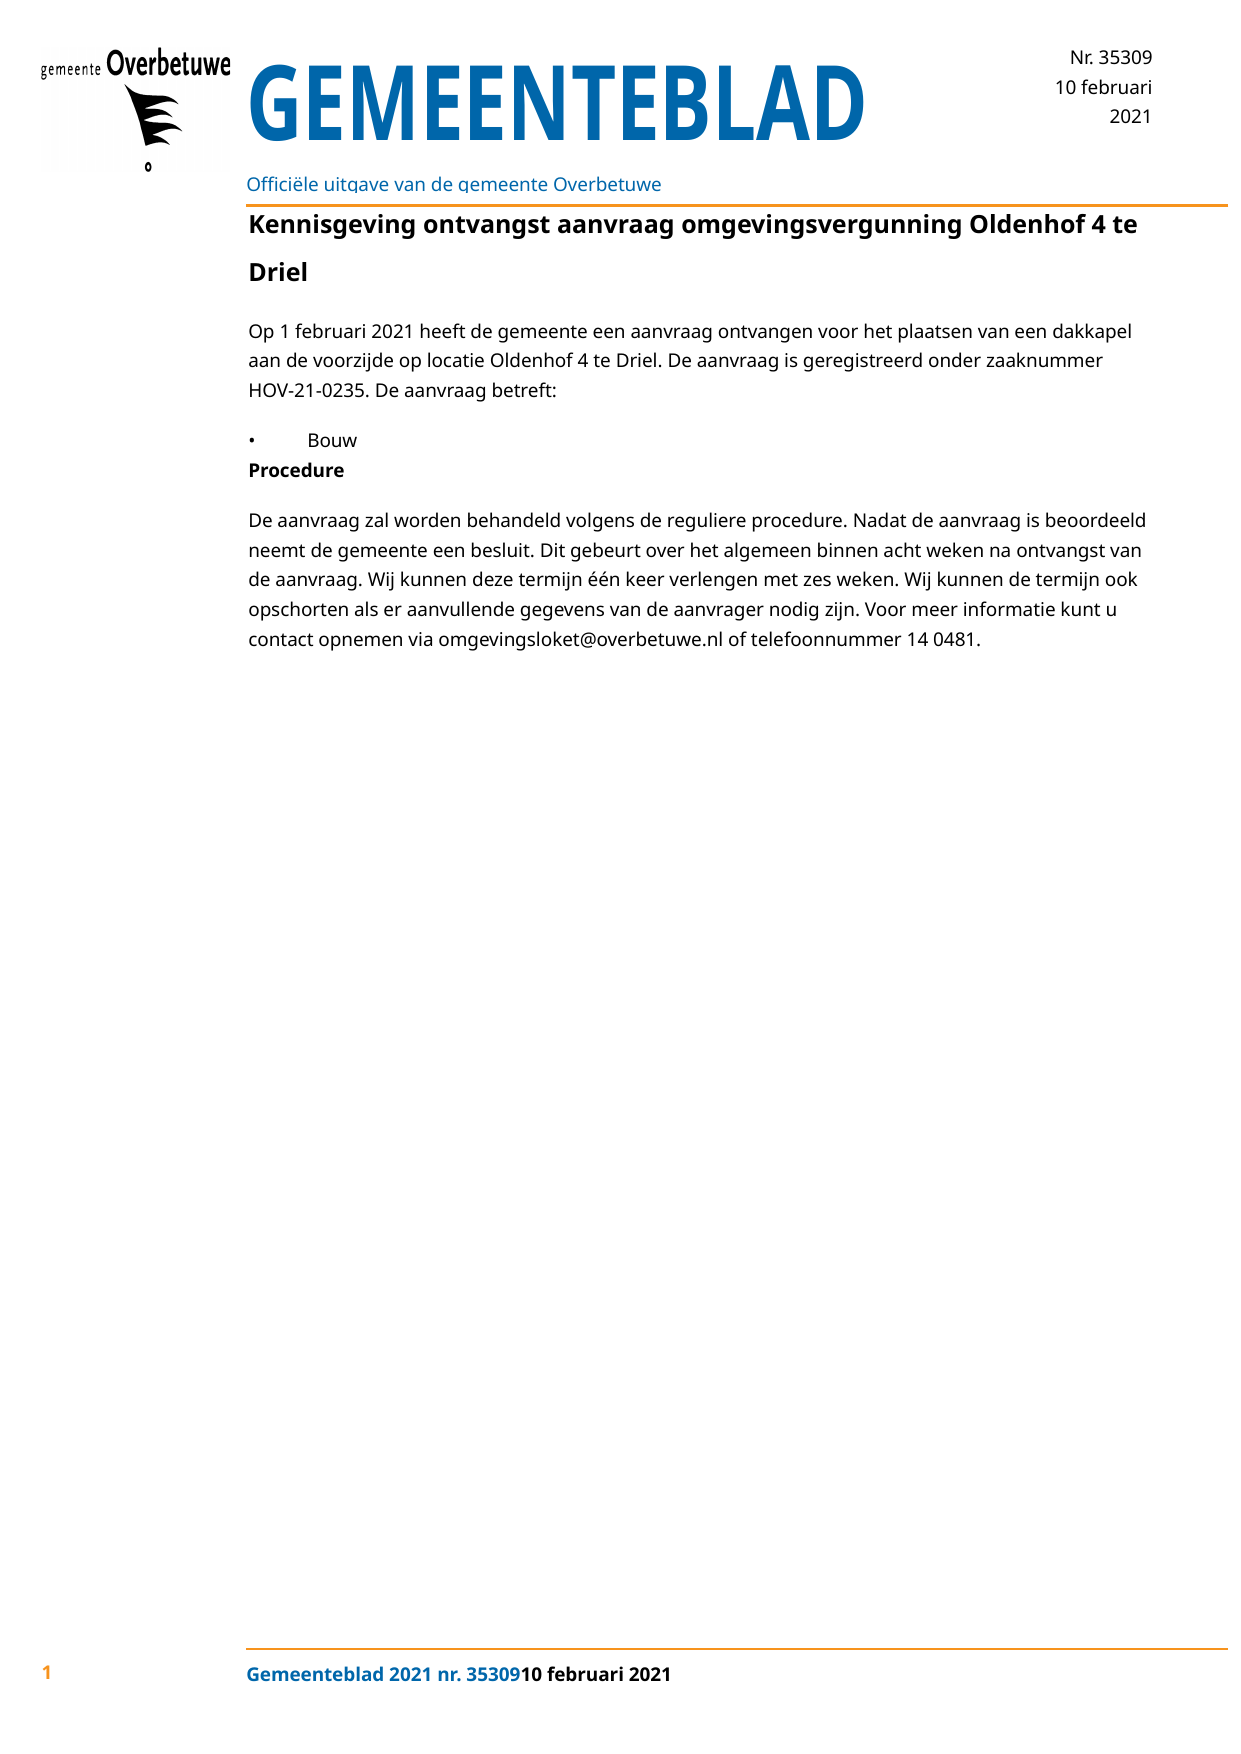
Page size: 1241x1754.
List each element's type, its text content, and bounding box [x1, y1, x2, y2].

text Kennisgeving ontvangst aanvraag omgevingsvergunning Oldenhof 4 te Driel [248, 207, 1152, 288]
picture [41, 47, 231, 172]
list Bouw [248, 427, 1152, 453]
text Procedure [248, 457, 1152, 483]
text Op 1 februari 2021 heeft de gemeente een aanvraag ontvangen voor het plaatsen van een dakkapel aan de voorzijde op locatie Oldenhof 4 te Driel. De aanvraag is geregistreerd onder zaaknummer HOV-21-0235. De aanvraag betreft: [248, 318, 1152, 403]
text De aanvraag zal worden behandeld volgens de reguliere procedure. Nadat de aanvraag is beoordeeld neemt de gemeente een besluit. Dit gebeurt over het algemeen binnen acht weken na ontvangst van de aanvraag. Wij kunnen deze termijn één keer verlengen met zes weken. Wij kunnen de termijn ook opschorten als er aanvullende gegevens van de aanvrager nodig zijn. Voor meer informatie kunt u contact opnemen via omgevingsloket@overbetuwe.nl of telefoonnummer 14 0481. [248, 507, 1152, 652]
